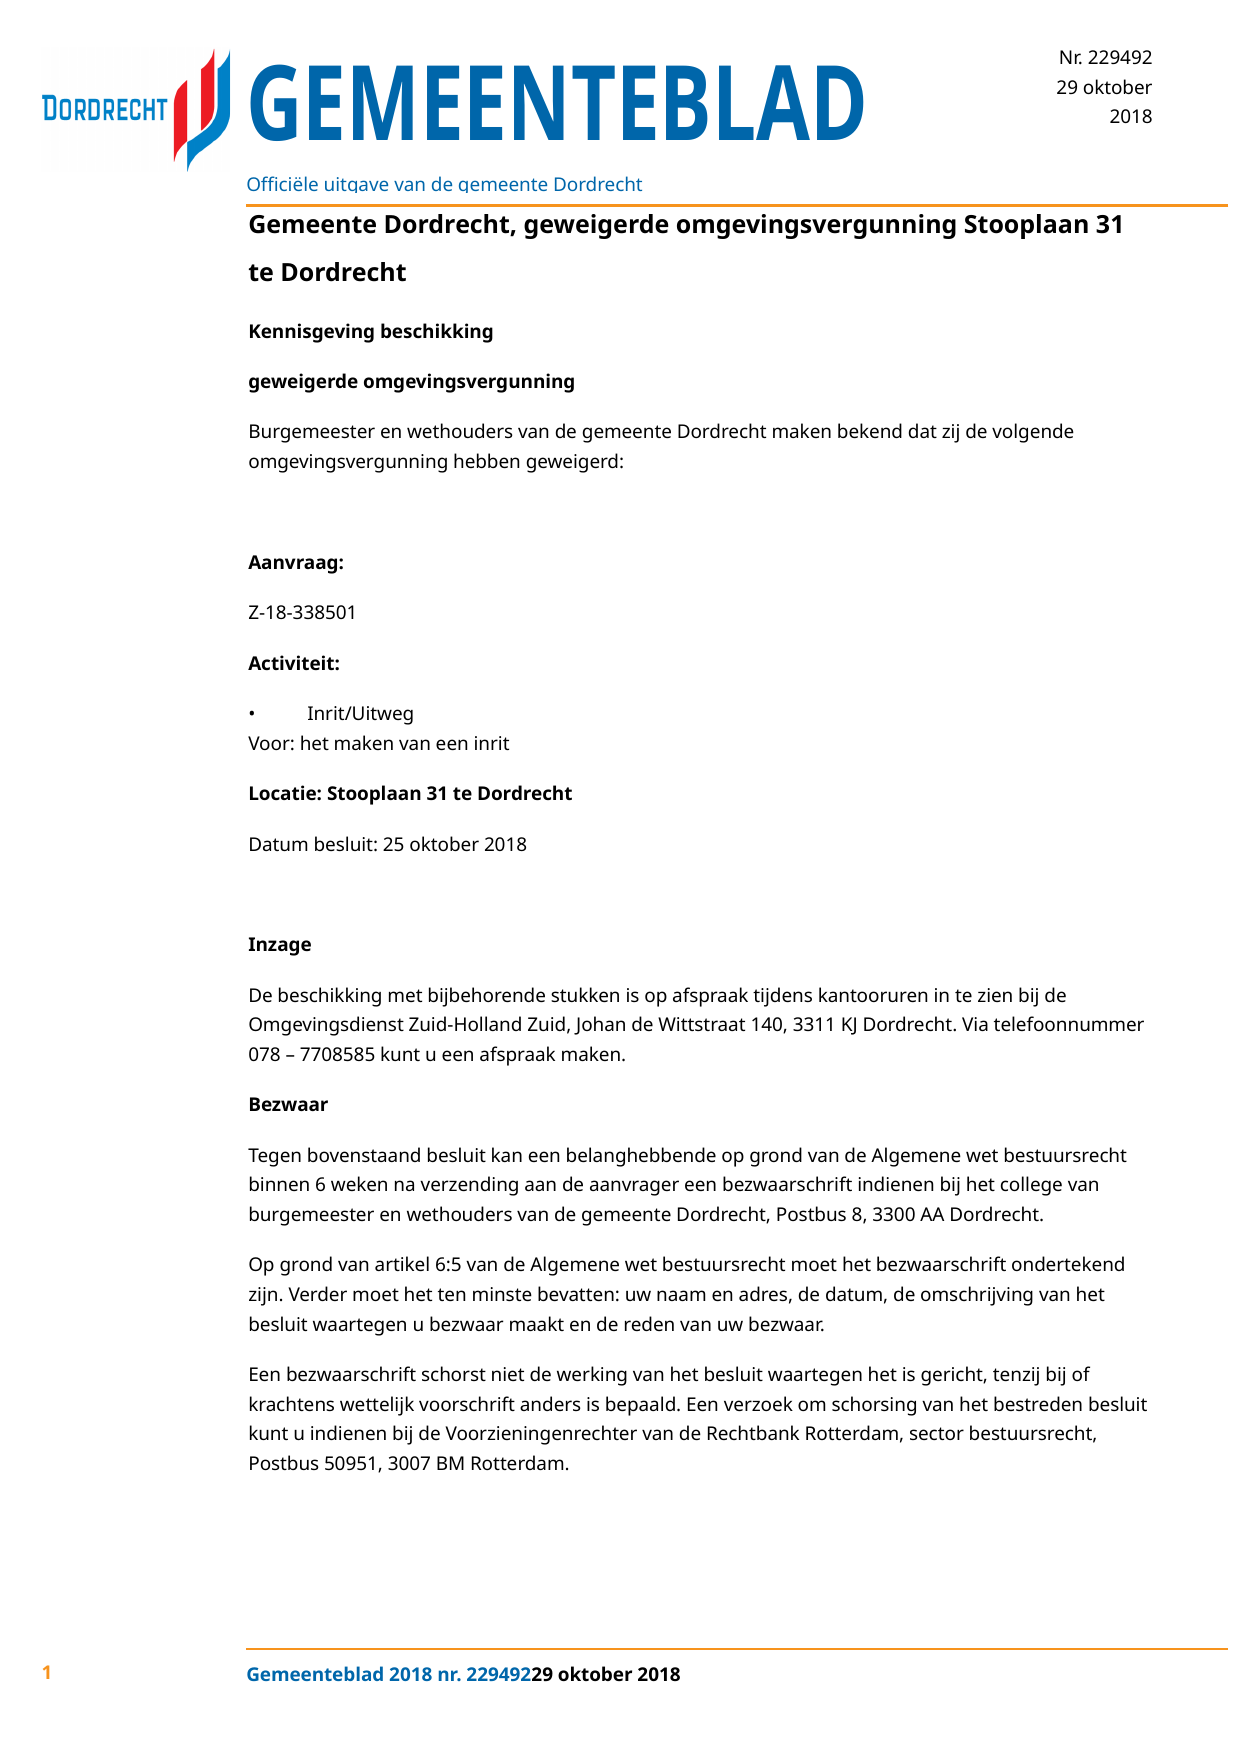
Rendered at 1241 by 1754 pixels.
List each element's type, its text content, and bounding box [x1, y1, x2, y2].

text Gemeente Dordrecht, geweigerde omgevingsvergunning Stooplaan 31 te Dordrecht [248, 207, 1152, 288]
list Inrit/Uitweg [248, 700, 1152, 726]
text Activiteit: [248, 650, 1152, 676]
text Z-18-338501 [248, 599, 1152, 625]
text Inzage [248, 932, 1152, 957]
text geweigerde omgevingsvergunning [248, 368, 1152, 394]
text Aanvraag: [248, 549, 1152, 575]
text De beschikking met bijbehorende stukken is op afspraak tijdens kantooruren in te zien bij de Omgevingsdienst Zuid-Holland Zuid, Johan de Wittstraat 140, 3311 KJ Dordrecht. Via telefoonnummer 078 – 7708585 kunt u een afspraak maken. [248, 982, 1152, 1067]
text Locatie: Stooplaan 31 te Dordrecht [248, 780, 1152, 806]
text Bezwaar [248, 1092, 1152, 1117]
text Voor: het maken van een inrit [248, 730, 1152, 756]
text Een bezwaarschrift schorst niet de werking van het besluit waartegen het is gericht, tenzij bij of krachtens wettelijk voorschrift anders is bepaald. Een verzoek om schorsing van het bestreden besluit kunt u indienen bij de Voorzieningenrechter van de Rechtbank Rotterdam, sector bestuursrecht, Postbus 50951, 3007 BM Rotterdam. [248, 1361, 1152, 1476]
picture [41, 47, 231, 172]
text Burgemeester en wethouders van de gemeente Dordrecht maken bekend dat zij de volgende omgevingsvergunning hebben geweigerd: [248, 419, 1152, 474]
text Op grond van artikel 6:5 van de Algemene wet bestuursrecht moet het bezwaarschrift ondertekend zijn. Verder moet het ten minste bevatten: uw naam en adres, de datum, de omschrijving van het besluit waartegen u bezwaar maakt en de reden van uw bezwaar. [248, 1252, 1152, 1337]
text Tegen bovenstaand besluit kan een belanghebbende op grond van de Algemene wet bestuursrecht binnen 6 weken na verzending aan de aanvrager een bezwaarschrift indienen bij het college van burgemeester en wethouders van de gemeente Dordrecht, Postbus 8, 3300 AA Dordrecht. [248, 1142, 1152, 1227]
text Kennisgeving beschikking [248, 318, 1152, 344]
text Datum besluit: 25 oktober 2018 [248, 831, 1152, 857]
